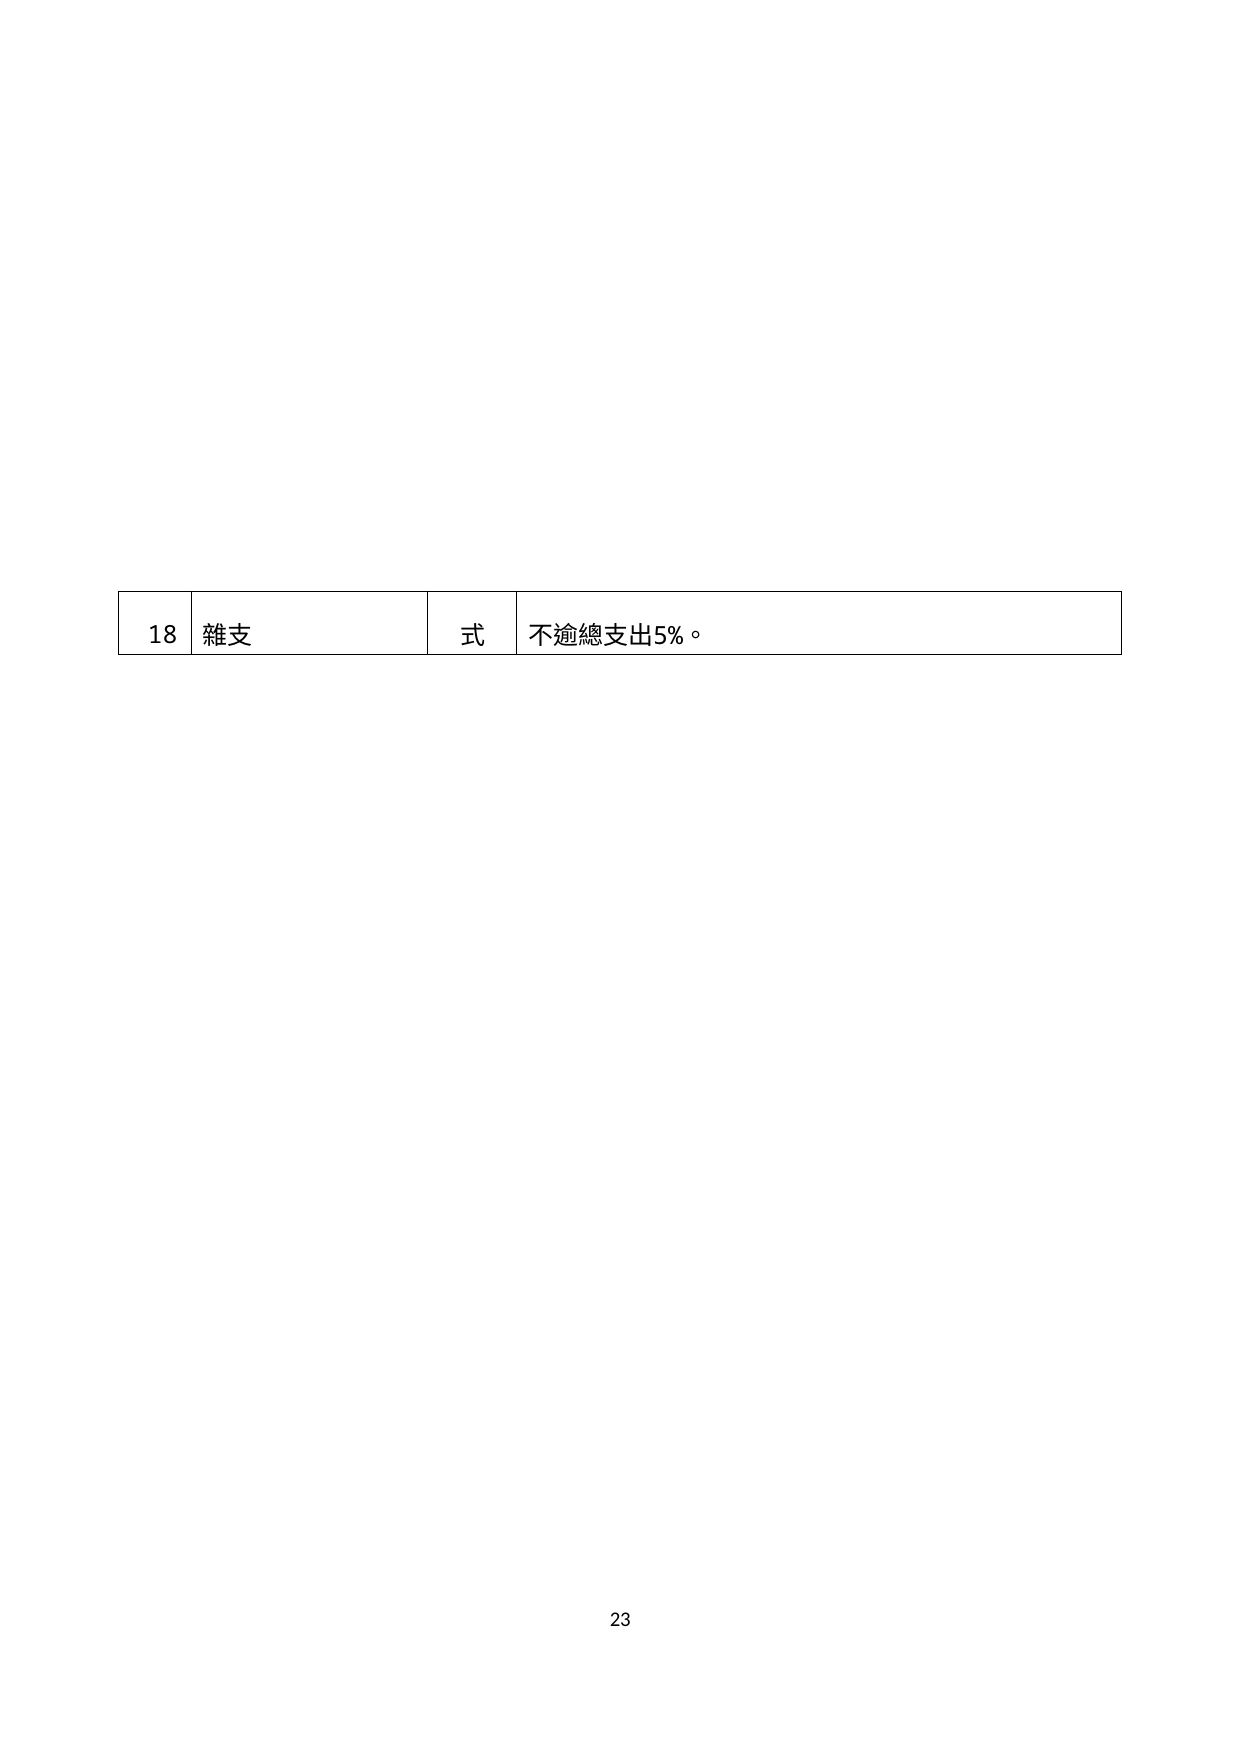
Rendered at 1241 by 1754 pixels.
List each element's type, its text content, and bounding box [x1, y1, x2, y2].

table_cell 式 [428, 592, 516, 654]
table_cell 不逾總支出5%。 [517, 592, 1121, 654]
table_cell 雜支 [192, 592, 427, 654]
table_cell 18 [119, 592, 191, 654]
